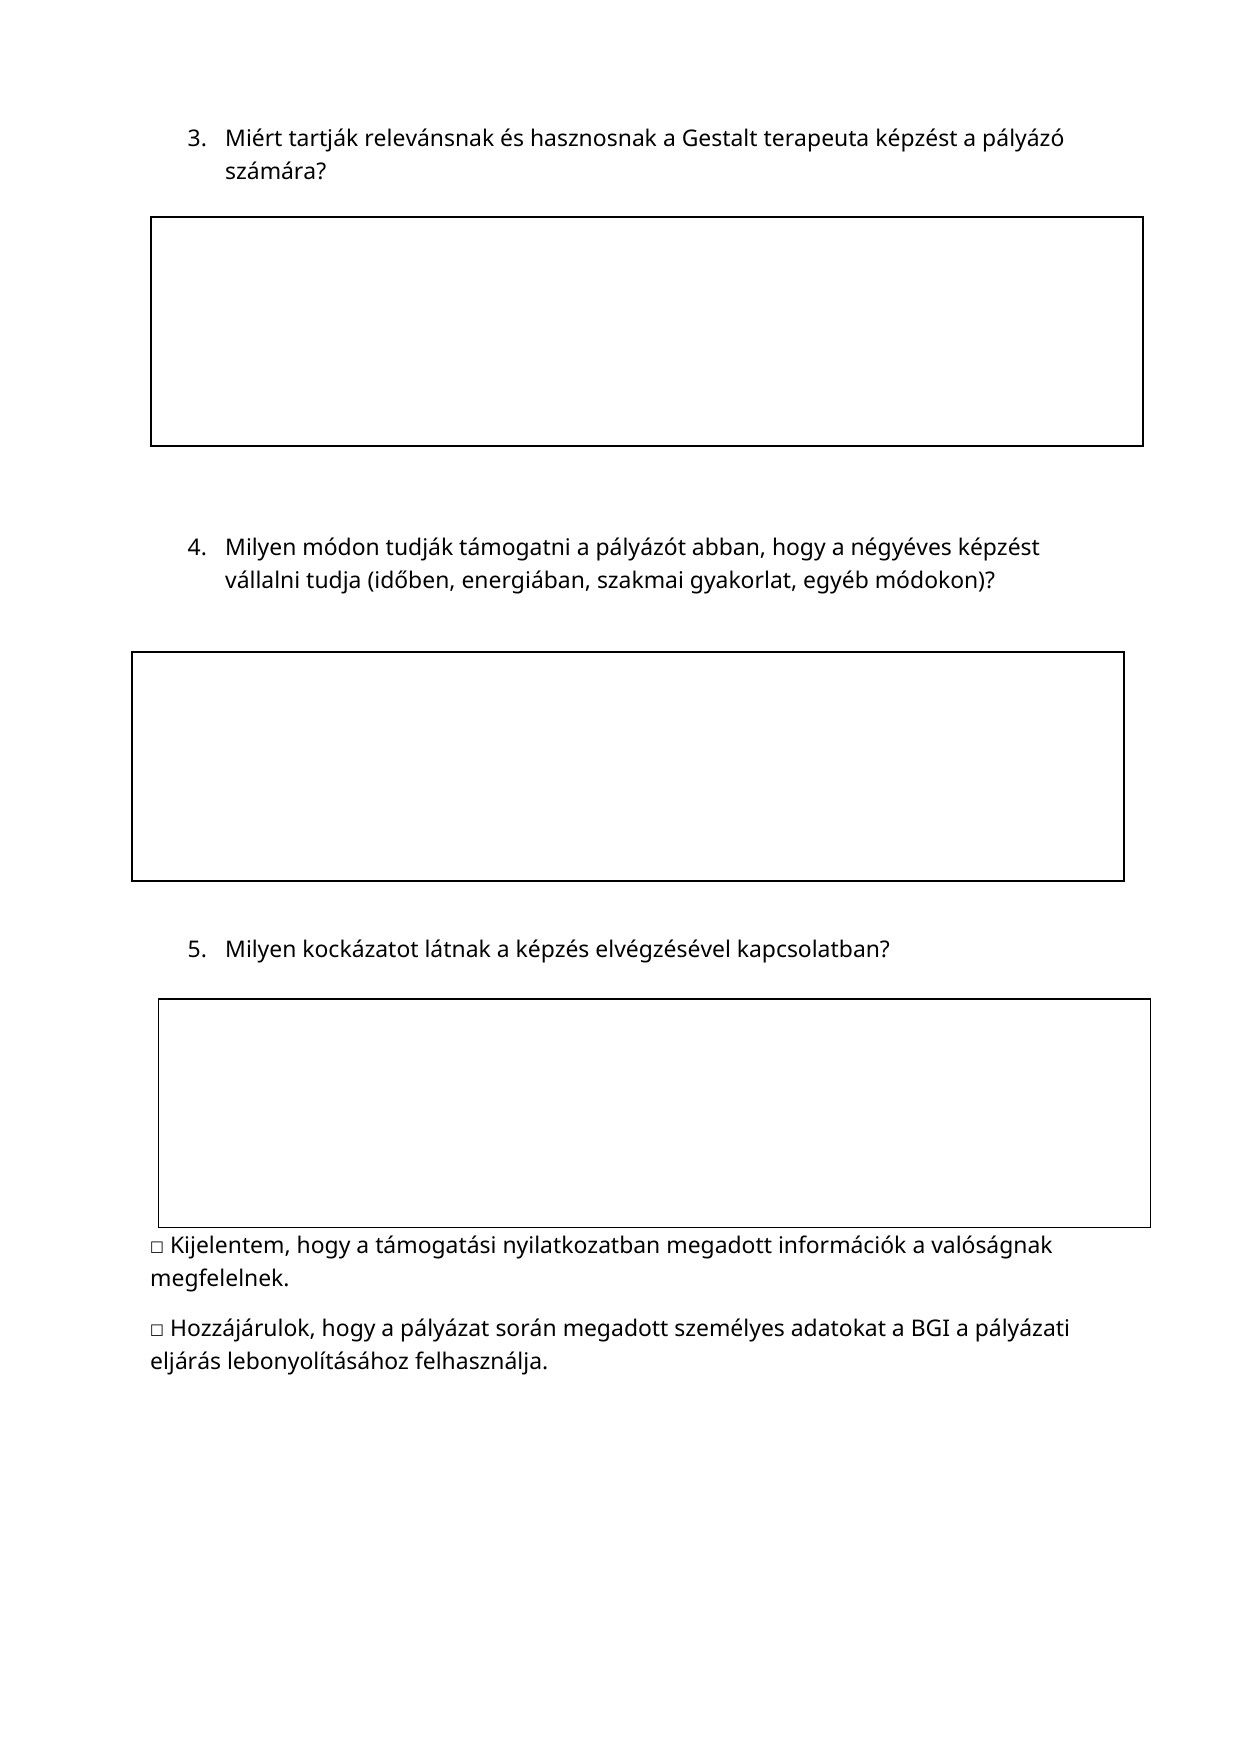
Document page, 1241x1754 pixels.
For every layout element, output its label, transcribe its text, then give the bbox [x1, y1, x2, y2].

text ☐ Hozzájárulok, hogy a pályázat során megadott személyes adatokat a BGI a pályázati eljárás lebonyolításához felhasználja. [150, 1311, 1090, 1376]
list Milyen kockázatot látnak a képzés elvégzésével kapcsolatban? [187, 933, 1090, 964]
list Milyen módon tudják támogatni a pályázót abban, hogy a négyéves képzést vállalni tudja (időben, energiában, szakmai gyakorlat, egyéb módokon)? [187, 531, 1090, 596]
list Miért tartják relevánsnak és hasznosnak a Gestalt terapeuta képzést a pályázó számára? [187, 122, 1090, 186]
list [152, 218, 1142, 445]
text ☐ Kijelentem, hogy a támogatási nyilatkozatban megadott információk a valóságnak megfelelnek. [150, 1033, 1090, 1293]
list [159, 1000, 1150, 1227]
